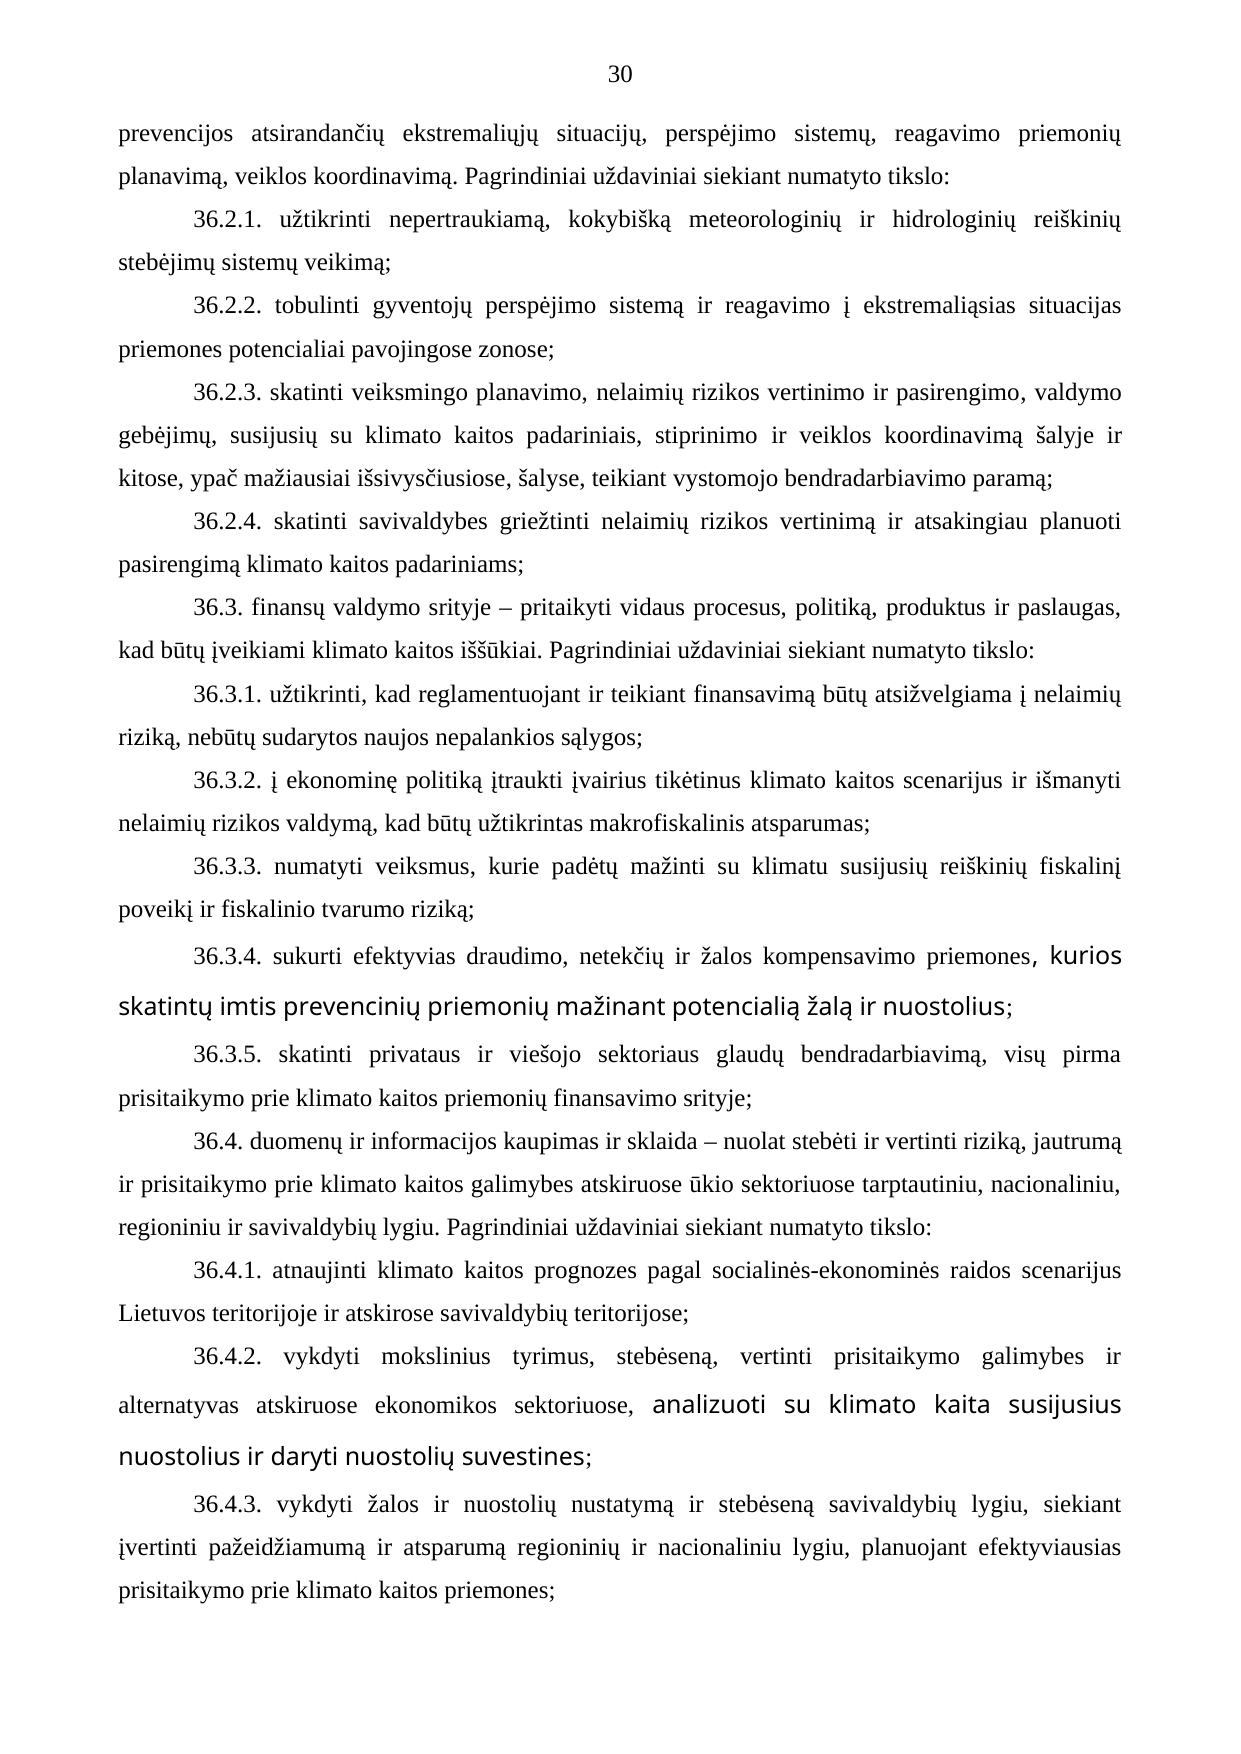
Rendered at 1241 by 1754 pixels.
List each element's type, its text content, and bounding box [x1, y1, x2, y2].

text 36.3. finansų valdymo srityje – pritaikyti vidaus procesus, politiką, produktus ir paslaugas, kad būtų įveikiami klimato kaitos iššūkiai. Pagrindiniai uždaviniai siekiant numatyto tikslo: [118, 592, 1122, 664]
text 36.2.1. užtikrinti nepertraukiamą, kokybišką meteorologinių ir hidrologinių reiškinių stebėjimų sistemų veikimą; [118, 204, 1122, 276]
text prevencijos atsirandančių ekstremaliųjų situacijų, perspėjimo sistemų, reagavimo priemonių planavimą, veiklos koordinavimą. Pagrindiniai uždaviniai siekiant numatyto tikslo: [118, 118, 1122, 190]
text 36.3.5. skatinti privataus ir viešojo sektoriaus glaudų bendradarbiavimą, visų pirma prisitaikymo prie klimato kaitos priemonių finansavimo srityje; [118, 1039, 1122, 1111]
text 36.4.3. vykdyti žalos ir nuostolių nustatymą ir stebėseną savivaldybių lygiu, siekiant įvertinti pažeidžiamumą ir atsparumą regioninių ir nacionaliniu lygiu, planuojant efektyviausias prisitaikymo prie klimato kaitos priemones; [118, 1489, 1122, 1604]
text 36.3.3. numatyti veiksmus, kurie padėtų mažinti su klimatu susijusių reiškinių fiskalinį poveikį ir fiskalinio tvarumo riziką; [118, 851, 1122, 923]
text 36.2.4. skatinti savivaldybes griežtinti nelaimių rizikos vertinimą ir atsakingiau planuoti pasirengimą klimato kaitos padariniams; [118, 506, 1122, 578]
text 36.3.2. į ekonominę politiką įtraukti įvairius tikėtinus klimato kaitos scenarijus ir išmanyti nelaimių rizikos valdymą, kad būtų užtikrintas makrofiskalinis atsparumas; [118, 765, 1122, 837]
text 36.2.2. tobulinti gyventojų perspėjimo sistemą ir reagavimo į ekstremaliąsias situacijas priemones potencialiai pavojingose zonose; [118, 291, 1122, 362]
text 36.3.4. sukurti efektyvias draudimo, netekčių ir žalos kompensavimo priemones, kurios skatintų imtis prevencinių priemonių mažinant potencialią žalą ir nuostolius; [118, 937, 1122, 1023]
text 36.2.3. skatinti veiksmingo planavimo, nelaimių rizikos vertinimo ir pasirengimo, valdymo gebėjimų, susijusių su klimato kaitos padariniais, stiprinimo ir veiklos koordinavimą šalyje ir kitose, ypač mažiausiai išsivysčiusiose, šalyse, teikiant vystomojo bendradarbiavimo paramą; [118, 377, 1122, 492]
text 36.4.1. atnaujinti klimato kaitos prognozes pagal socialinės-ekonominės raidos scenarijus Lietuvos teritorijoje ir atskirose savivaldybių teritorijose; [118, 1255, 1122, 1327]
text 36.3.1. užtikrinti, kad reglamentuojant ir teikiant finansavimą būtų atsižvelgiama į nelaimių riziką, nebūtų sudarytos naujos nepalankios sąlygos; [118, 679, 1122, 751]
text 36.4.2. vykdyti mokslinius tyrimus, stebėseną, vertinti prisitaikymo galimybes ir alternatyvas atskiruose ekonomikos sektoriuose, analizuoti su klimato kaita susijusius nuostolius ir daryti nuostolių suvestines; [118, 1341, 1122, 1472]
text 36.4. duomenų ir informacijos kaupimas ir sklaida – nuolat stebėti ir vertinti riziką, jautrumą ir prisitaikymo prie klimato kaitos galimybes atskiruose ūkio sektoriuose tarptautiniu, nacionaliniu, regioniniu ir savivaldybių lygiu. Pagrindiniai uždaviniai siekiant numatyto tikslo: [118, 1126, 1122, 1241]
